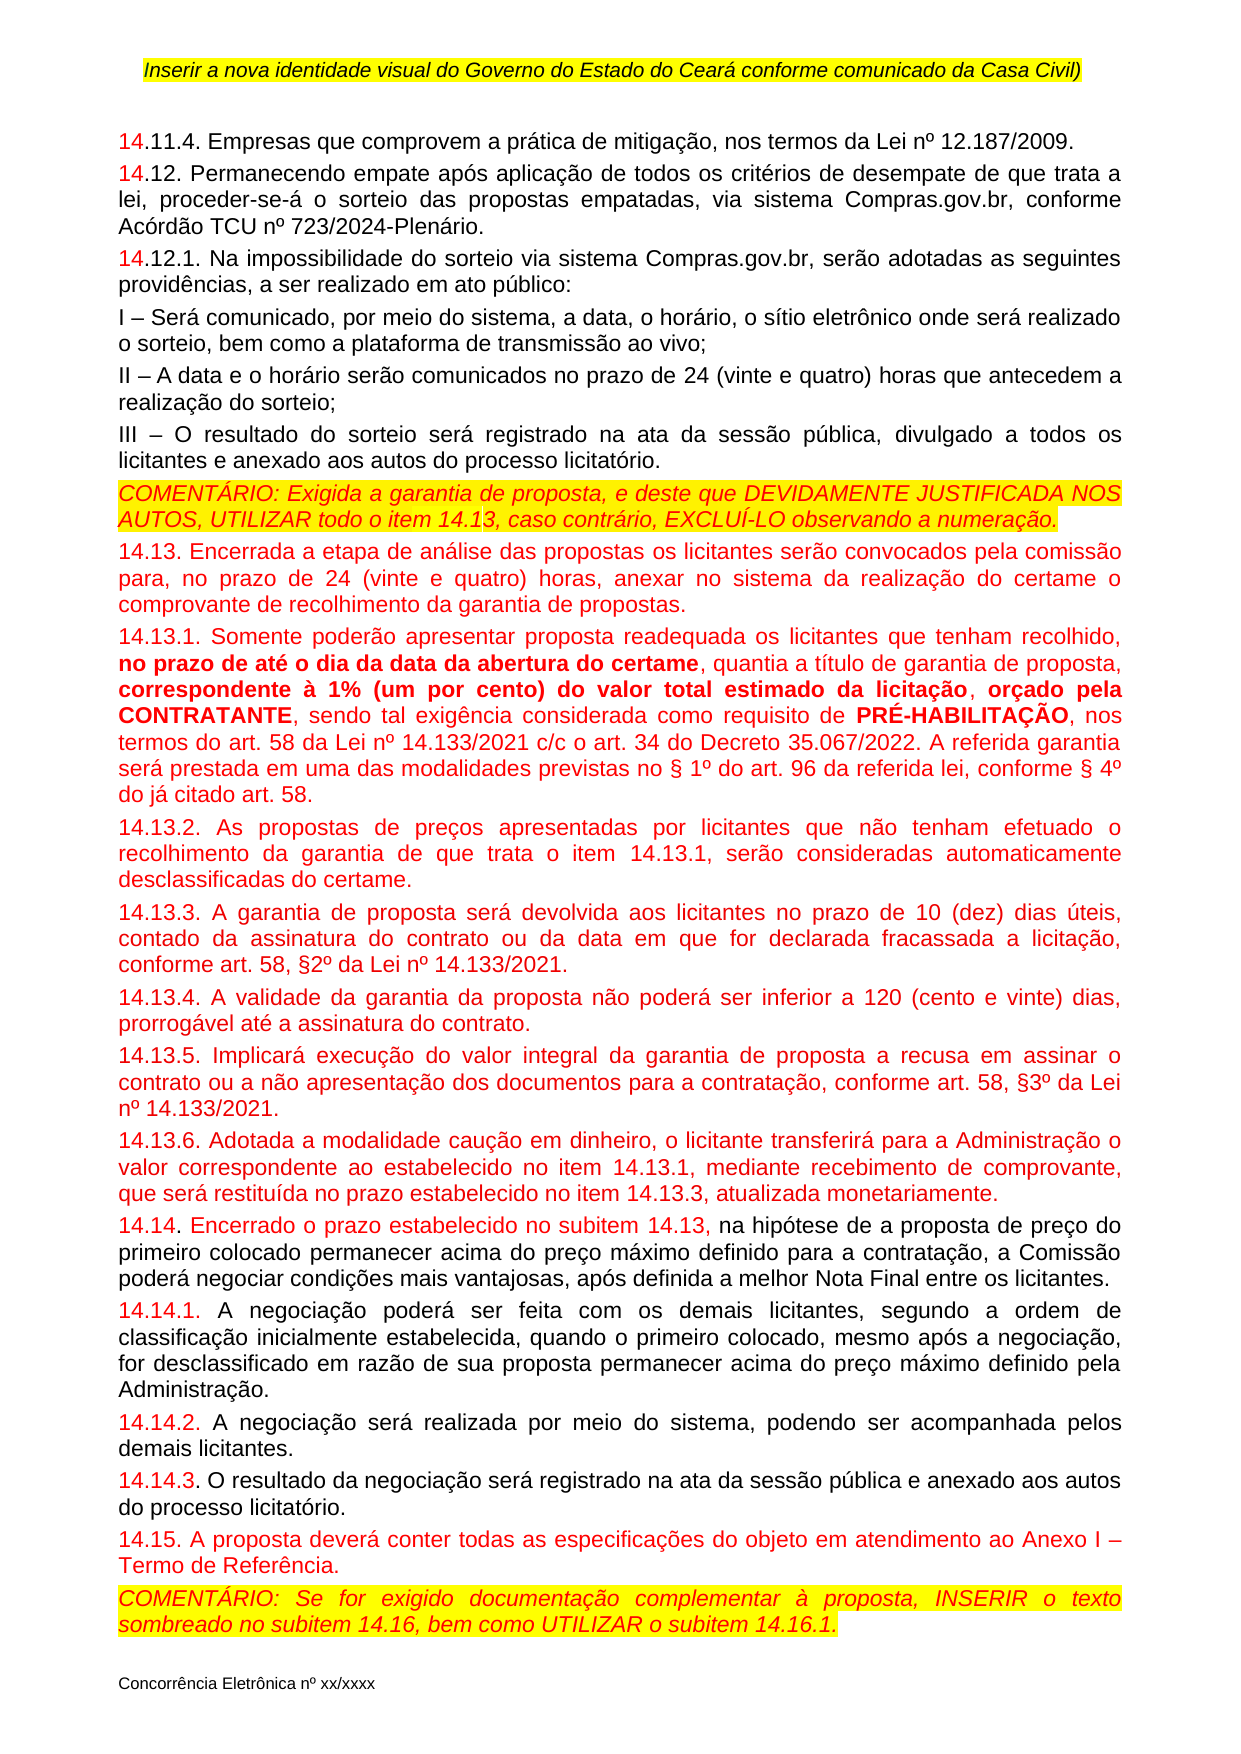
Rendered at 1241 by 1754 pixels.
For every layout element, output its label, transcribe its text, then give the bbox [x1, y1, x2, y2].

text 14.14. Encerrado o prazo estabelecido no subitem 14.13, na hipótese de a proposta de preço do primeiro colocado permanecer acima do preço máximo definido para a contratação, a Comissão poderá negociar condições mais vantajosas, após definida a melhor Nota Final entre os licitantes. [118, 1212, 1122, 1291]
text COMENTÁRIO: Se for exigido documentação complementar à proposta, INSERIR o texto sombreado no subitem 14.16, bem como UTILIZAR o subitem 14.16.1. [118, 1584, 1122, 1637]
text 14.14.3. O resultado da negociação será registrado na ata da sessão pública e anexado aos autos do processo licitatório. [118, 1467, 1122, 1520]
text 14.15. A proposta deverá conter todas as especificações do objeto em atendimento ao Anexo I – Termo de Referência. [118, 1526, 1122, 1578]
text III – O resultado do sorteio será registrado na ata da sessão pública, divulgado a todos os licitantes e anexado aos autos do processo licitatório. [118, 421, 1122, 473]
text 14.12. Permanecendo empate após aplicação de todos os critérios de desempate de que trata a lei, proceder-se-á o sorteio das propostas empatadas, via sistema Compras.gov.br, conforme Acórdão TCU nº 723/2024-Plenário. [118, 160, 1122, 239]
text 14.12.1. Na impossibilidade do sorteio via sistema Compras.gov.br, serão adotadas as seguintes providências, a ser realizado em ato público: [118, 245, 1122, 298]
text 14.13.3. A garantia de proposta será devolvida aos licitantes no prazo de 10 (dez) dias úteis, contado da assinatura do contrato ou da data em que for declarada fracassada a licitação, conforme art. 58, §2º da Lei nº 14.133/2021. [118, 898, 1122, 978]
text 14.13. Encerrada a etapa de análise das propostas os licitantes serão convocados pela comissão para, no prazo de 24 (vinte e quatro) horas, anexar no sistema da realização do certame o comprovante de recolhimento da garantia de propostas. [118, 538, 1122, 617]
text I – Será comunicado, por meio do sistema, a data, o horário, o sítio eletrônico onde será realizado o sorteio, bem como a plataforma de transmissão ao vivo; [118, 303, 1122, 356]
text 14.13.5. Implicará execução do valor integral da garantia de proposta a recusa em assinar o contrato ou a não apresentação dos documentos para a contratação, conforme art. 58, §3º da Lei nº 14.133/2021. [118, 1042, 1122, 1121]
text 14.14.2. A negociação será realizada por meio do sistema, podendo ser acompanhada pelos demais licitantes. [118, 1408, 1122, 1461]
text 14.13.6. Adotada a modalidade caução em dinheiro, o licitante transferirá para a Administração o valor correspondente ao estabelecido no item 14.13.1, mediante recebimento de comprovante, que será restituída no prazo estabelecido no item 14.13.3, atualizada monetariamente. [118, 1127, 1122, 1206]
text 14.14.1. A negociação poderá ser feita com os demais licitantes, segundo a ordem de classificação inicialmente estabelecida, quando o primeiro colocado, mesmo após a negociação, for desclassificado em razão de sua proposta permanecer acima do preço máximo definido pela Administração. [118, 1297, 1122, 1403]
text 14.13.4. A validade da garantia da proposta não poderá ser inferior a 120 (cento e vinte) dias, prorrogável até a assinatura do contrato. [118, 983, 1122, 1036]
text II – A data e o horário serão comunicados no prazo de 24 (vinte e quatro) horas que antecedem a realização do sorteio; [118, 362, 1122, 415]
text 14.13.2. As propostas de preços apresentadas por licitantes que não tenham efetuado o recolhimento da garantia de que trata o item 14.13.1, serão consideradas automaticamente desclassificadas do certame. [118, 813, 1122, 893]
text 14.13.1. Somente poderão apresentar proposta readequada os licitantes que tenham recolhido, no prazo de até o dia da data da abertura do certame, quantia a título de garantia de proposta, correspondente à 1% (um por cento) do valor total estimado da licitação, orçado pela CONTRATANTE, sendo tal exigência considerada como requisito de PRÉ-HABILITAÇÃO, nos termos do art. 58 da Lei nº 14.133/2021 c/c o art. 34 do Decreto 35.067/2022. A referida garantia será prestada em uma das modalidades previstas no § 1º do art. 96 da referida lei, conforme § 4º do já citado art. 58. [118, 623, 1122, 808]
text COMENTÁRIO: Exigida a garantia de proposta, e deste que DEVIDAMENTE JUSTIFICADA NOS AUTOS, UTILIZAR todo o item 14.13, caso contrário, EXCLUÍ-LO observando a numeração. [118, 479, 1122, 532]
text 14.11.4. Empresas que comprovem a prática de mitigação, nos termos da Lei nº 12.187/2009. [118, 128, 1122, 154]
